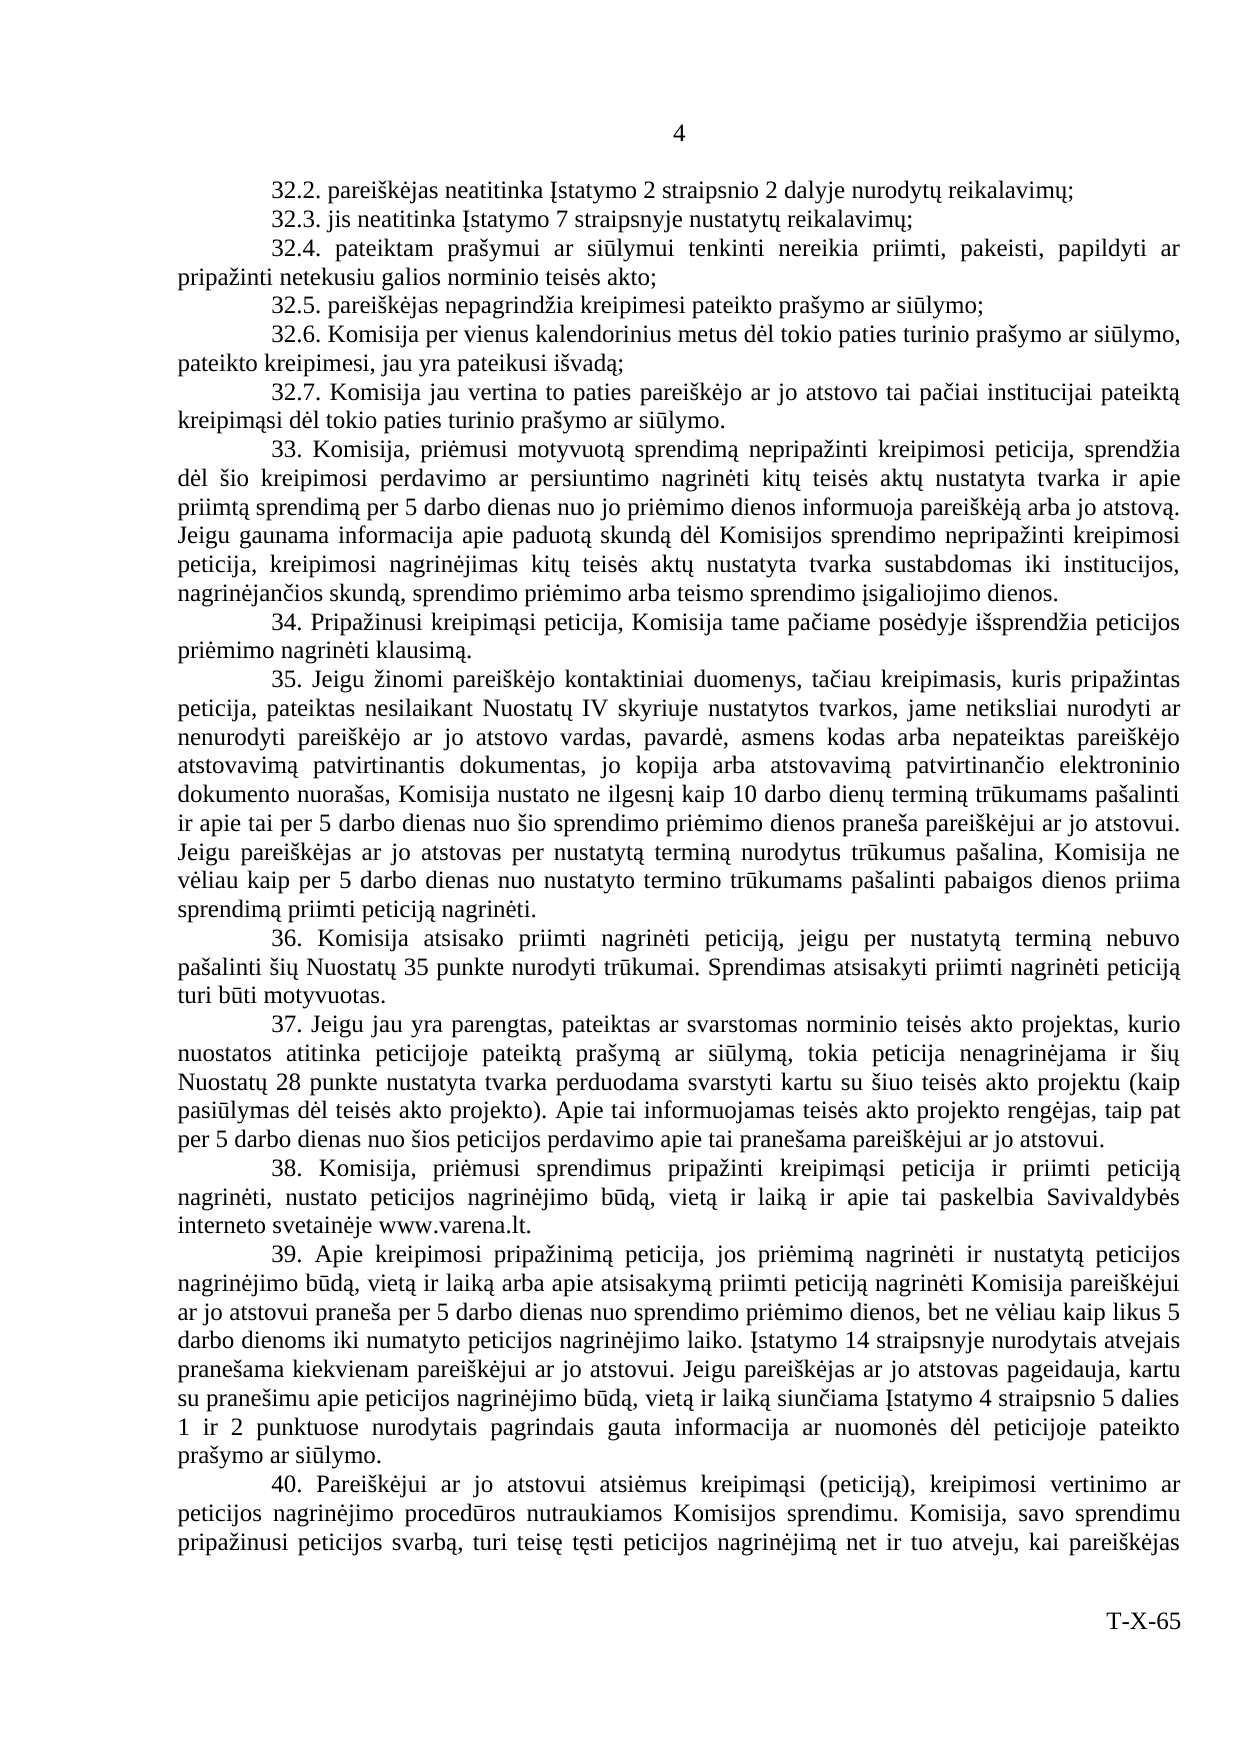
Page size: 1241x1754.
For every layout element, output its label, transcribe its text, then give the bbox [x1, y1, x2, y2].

text 40. Pareiškėjui ar jo atstovui atsiėmus kreipimąsi (peticiją), kreipimosi vertinimo ar peticijos nagrinėjimo procedūros nutraukiamos Komisijos sprendimu. Komisija, savo sprendimu pripažinusi peticijos svarbą, turi teisę tęsti peticijos nagrinėjimą net ir tuo atveju, kai pareiškėjas [177, 1469, 1181, 1556]
text 34. Pripažinusi kreipimąsi peticija, Komisija tame pačiame posėdyje išsprendžia peticijos priėmimo nagrinėti klausimą. [177, 607, 1181, 664]
text 33. Komisija, priėmusi motyvuotą sprendimą nepripažinti kreipimosi peticija, sprendžia dėl šio kreipimosi perdavimo ar persiuntimo nagrinėti kitų teisės aktų nustatyta tvarka ir apie priimtą sprendimą per 5 darbo dienas nuo jo priėmimo dienos informuoja pareiškėją arba jo atstovą. Jeigu gaunama informacija apie paduotą skundą dėl Komisijos sprendimo nepripažinti kreipimosi peticija, kreipimosi nagrinėjimas kitų teisės aktų nustatyta tvarka sustabdomas iki institucijos, nagrinėjančios skundą, sprendimo priėmimo arba teismo sprendimo įsigaliojimo dienos. [177, 434, 1181, 607]
text 32.5. pareiškėjas nepagrindžia kreipimesi pateikto prašymo ar siūlymo; [177, 291, 1181, 319]
text 37. Jeigu jau yra parengtas, pateiktas ar svarstomas norminio teisės akto projektas, kurio nuostatos atitinka peticijoje pateiktą prašymą ar siūlymą, tokia peticija nenagrinėjama ir šių Nuostatų 28 punkte nustatyta tvarka perduodama svarstyti kartu su šiuo teisės akto projektu (kaip pasiūlymas dėl teisės akto projekto). Apie tai informuojamas teisės akto projekto rengėjas, taip pat per 5 darbo dienas nuo šios peticijos perdavimo apie tai pranešama pareiškėjui ar jo atstovui. [177, 1009, 1181, 1153]
text 32.7. Komisija jau vertina to paties pareiškėjo ar jo atstovo tai pačiai institucijai pateiktą kreipimąsi dėl tokio paties turinio prašymo ar siūlymo. [177, 377, 1181, 434]
text 39. Apie kreipimosi pripažinimą peticija, jos priėmimą nagrinėti ir nustatytą peticijos nagrinėjimo būdą, vietą ir laiką arba apie atsisakymą priimti peticiją nagrinėti Komisija pareiškėjui ar jo atstovui praneša per 5 darbo dienas nuo sprendimo priėmimo dienos, bet ne vėliau kaip likus 5 darbo dienoms iki numatyto peticijos nagrinėjimo laiko. Įstatymo 14 straipsnyje nurodytais atvejais pranešama kiekvienam pareiškėjui ar jo atstovui. Jeigu pareiškėjas ar jo atstovas pageidauja, kartu su pranešimu apie peticijos nagrinėjimo būdą, vietą ir laiką siunčiama Įstatymo 4 straipsnio 5 dalies 1 ir 2 punktuose nurodytais pagrindais gauta informacija ar nuomonės dėl peticijoje pateikto prašymo ar siūlymo. [177, 1239, 1181, 1469]
text 32.6. Komisija per vienus kalendorinius metus dėl tokio paties turinio prašymo ar siūlymo, pateikto kreipimesi, jau yra pateikusi išvadą; [177, 319, 1181, 377]
text 32.2. pareiškėjas neatitinka Įstatymo 2 straipsnio 2 dalyje nurodytų reikalavimų; [177, 176, 1181, 204]
text 38. Komisija, priėmusi sprendimus pripažinti kreipimąsi peticija ir priimti peticiją nagrinėti, nustato peticijos nagrinėjimo būdą, vietą ir laiką ir apie tai paskelbia Savivaldybės interneto svetainėje www.varena.lt. [177, 1153, 1181, 1239]
text 32.3. jis neatitinka Įstatymo 7 straipsnyje nustatytų reikalavimų; [177, 204, 1181, 233]
text 32.4. pateiktam prašymui ar siūlymui tenkinti nereikia priimti, pakeisti, papildyti ar pripažinti netekusiu galios norminio teisės akto; [177, 233, 1181, 291]
text 35. Jeigu žinomi pareiškėjo kontaktiniai duomenys, tačiau kreipimasis, kuris pripažintas peticija, pateiktas nesilaikant Nuostatų IV skyriuje nustatytos tvarkos, jame netiksliai nurodyti ar nenurodyti pareiškėjo ar jo atstovo vardas, pavardė, asmens kodas arba nepateiktas pareiškėjo atstovavimą patvirtinantis dokumentas, jo kopija arba atstovavimą patvirtinančio elektroninio dokumento nuorašas, Komisija nustato ne ilgesnį kaip 10 darbo dienų terminą trūkumams pašalinti ir apie tai per 5 darbo dienas nuo šio sprendimo priėmimo dienos praneša pareiškėjui ar jo atstovui. Jeigu pareiškėjas ar jo atstovas per nustatytą terminą nurodytus trūkumus pašalina, Komisija ne vėliau kaip per 5 darbo dienas nuo nustatyto termino trūkumams pašalinti pabaigos dienos priima sprendimą priimti peticiją nagrinėti. [177, 664, 1181, 923]
text 36. Komisija atsisako priimti nagrinėti peticiją, jeigu per nustatytą terminą nebuvo pašalinti šių Nuostatų 35 punkte nurodyti trūkumai. Sprendimas atsisakyti priimti nagrinėti peticiją turi būti motyvuotas. [177, 923, 1181, 1009]
